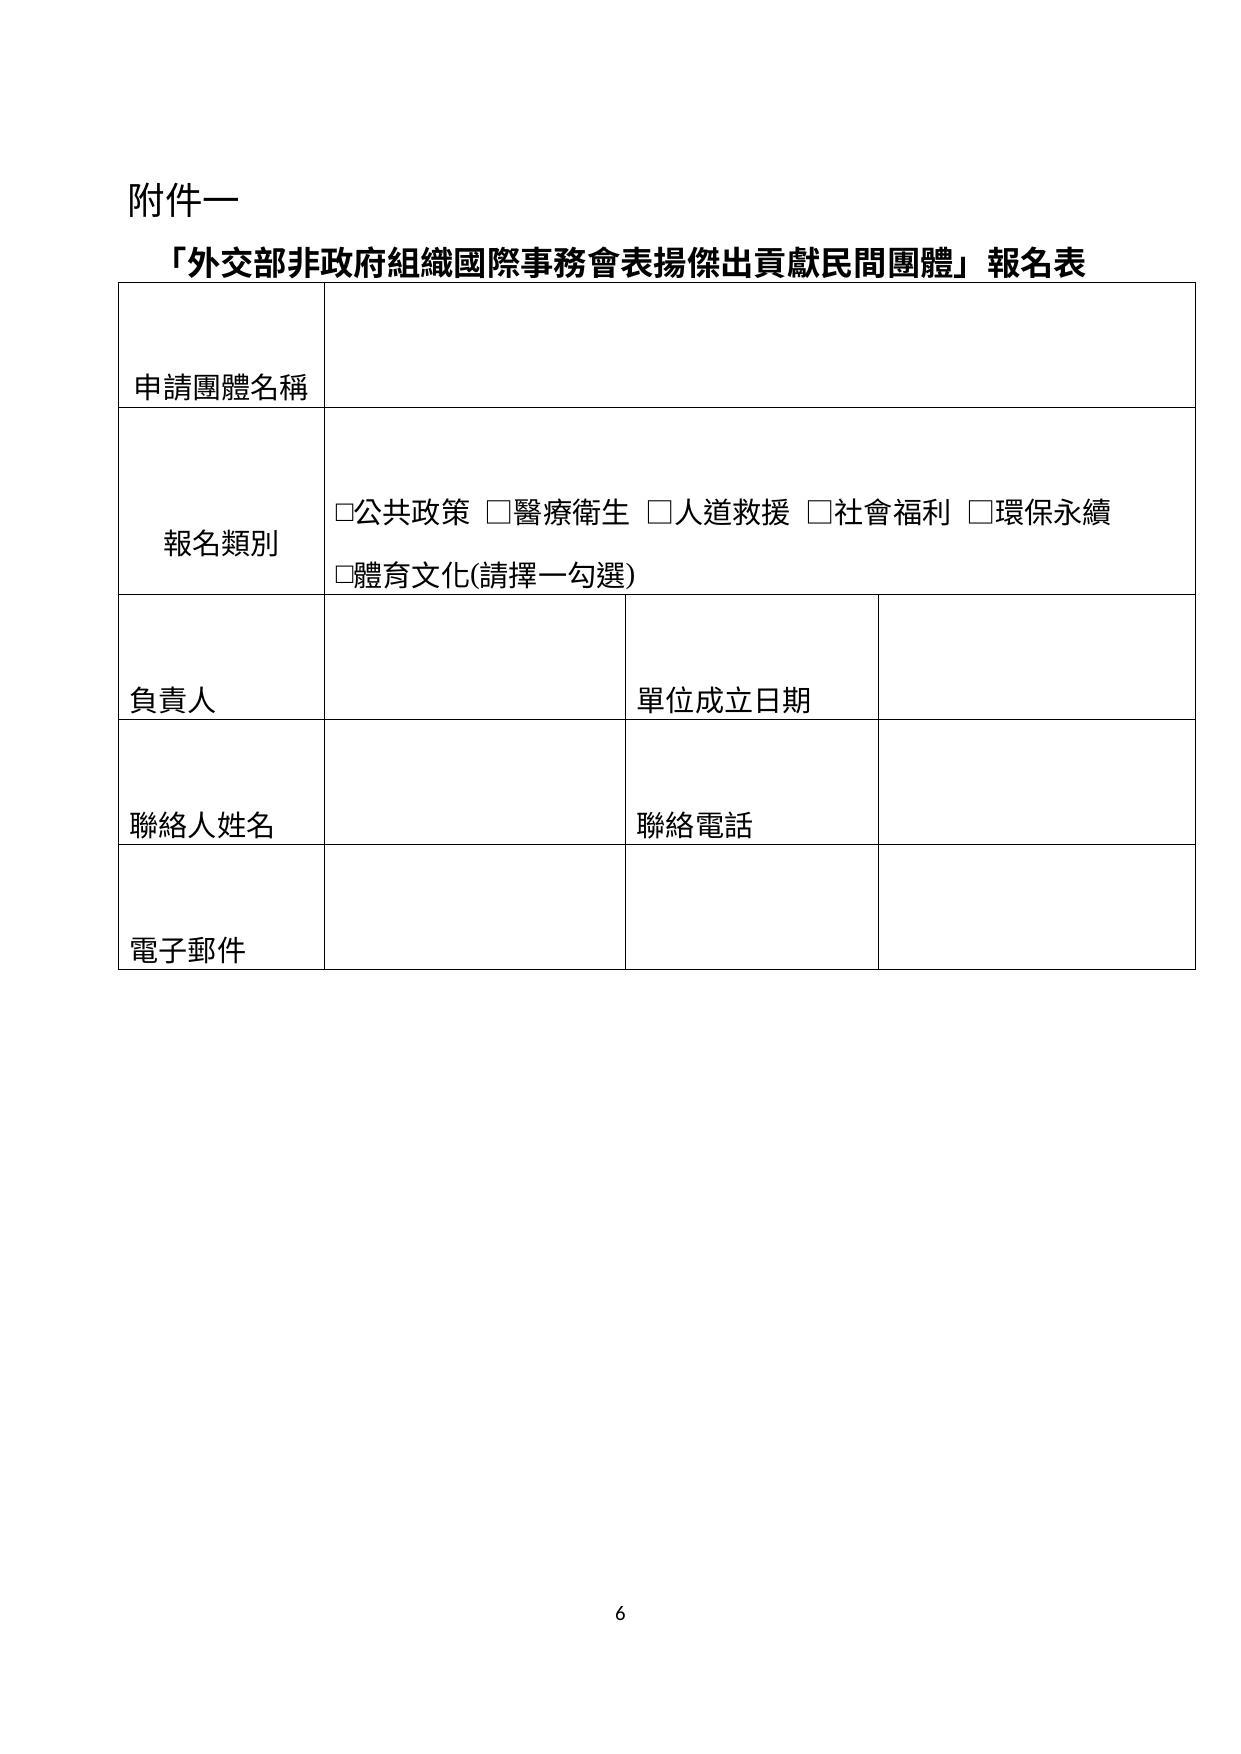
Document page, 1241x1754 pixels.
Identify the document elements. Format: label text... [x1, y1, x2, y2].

table_cell [325, 845, 625, 969]
table_cell [325, 720, 625, 844]
table_cell 單位成立日期 [626, 595, 878, 719]
table_cell [879, 595, 1195, 719]
table_cell [325, 595, 625, 719]
text 「外交部非政府組織國際事務會表揚傑出貢獻民間團體」報名表 [118, 219, 1122, 282]
table_cell □公共政策 □醫療衛生 □人道救援 □社會福利 □環保永續 □體育文化(請擇一勾選) [325, 408, 1195, 594]
text 附件一 [118, 157, 1122, 219]
table_cell [879, 845, 1195, 969]
table_cell 聯絡電話 [626, 720, 878, 844]
table_cell 聯絡人姓名 [119, 720, 324, 844]
table_header [325, 283, 1195, 407]
table_cell 報名類別 [119, 408, 324, 594]
table_header 申請團體名稱 [119, 283, 324, 407]
table_cell [626, 845, 878, 969]
table_cell [879, 720, 1195, 844]
table_cell 電子郵件 [119, 845, 324, 969]
table_cell 負責人 [119, 595, 324, 719]
